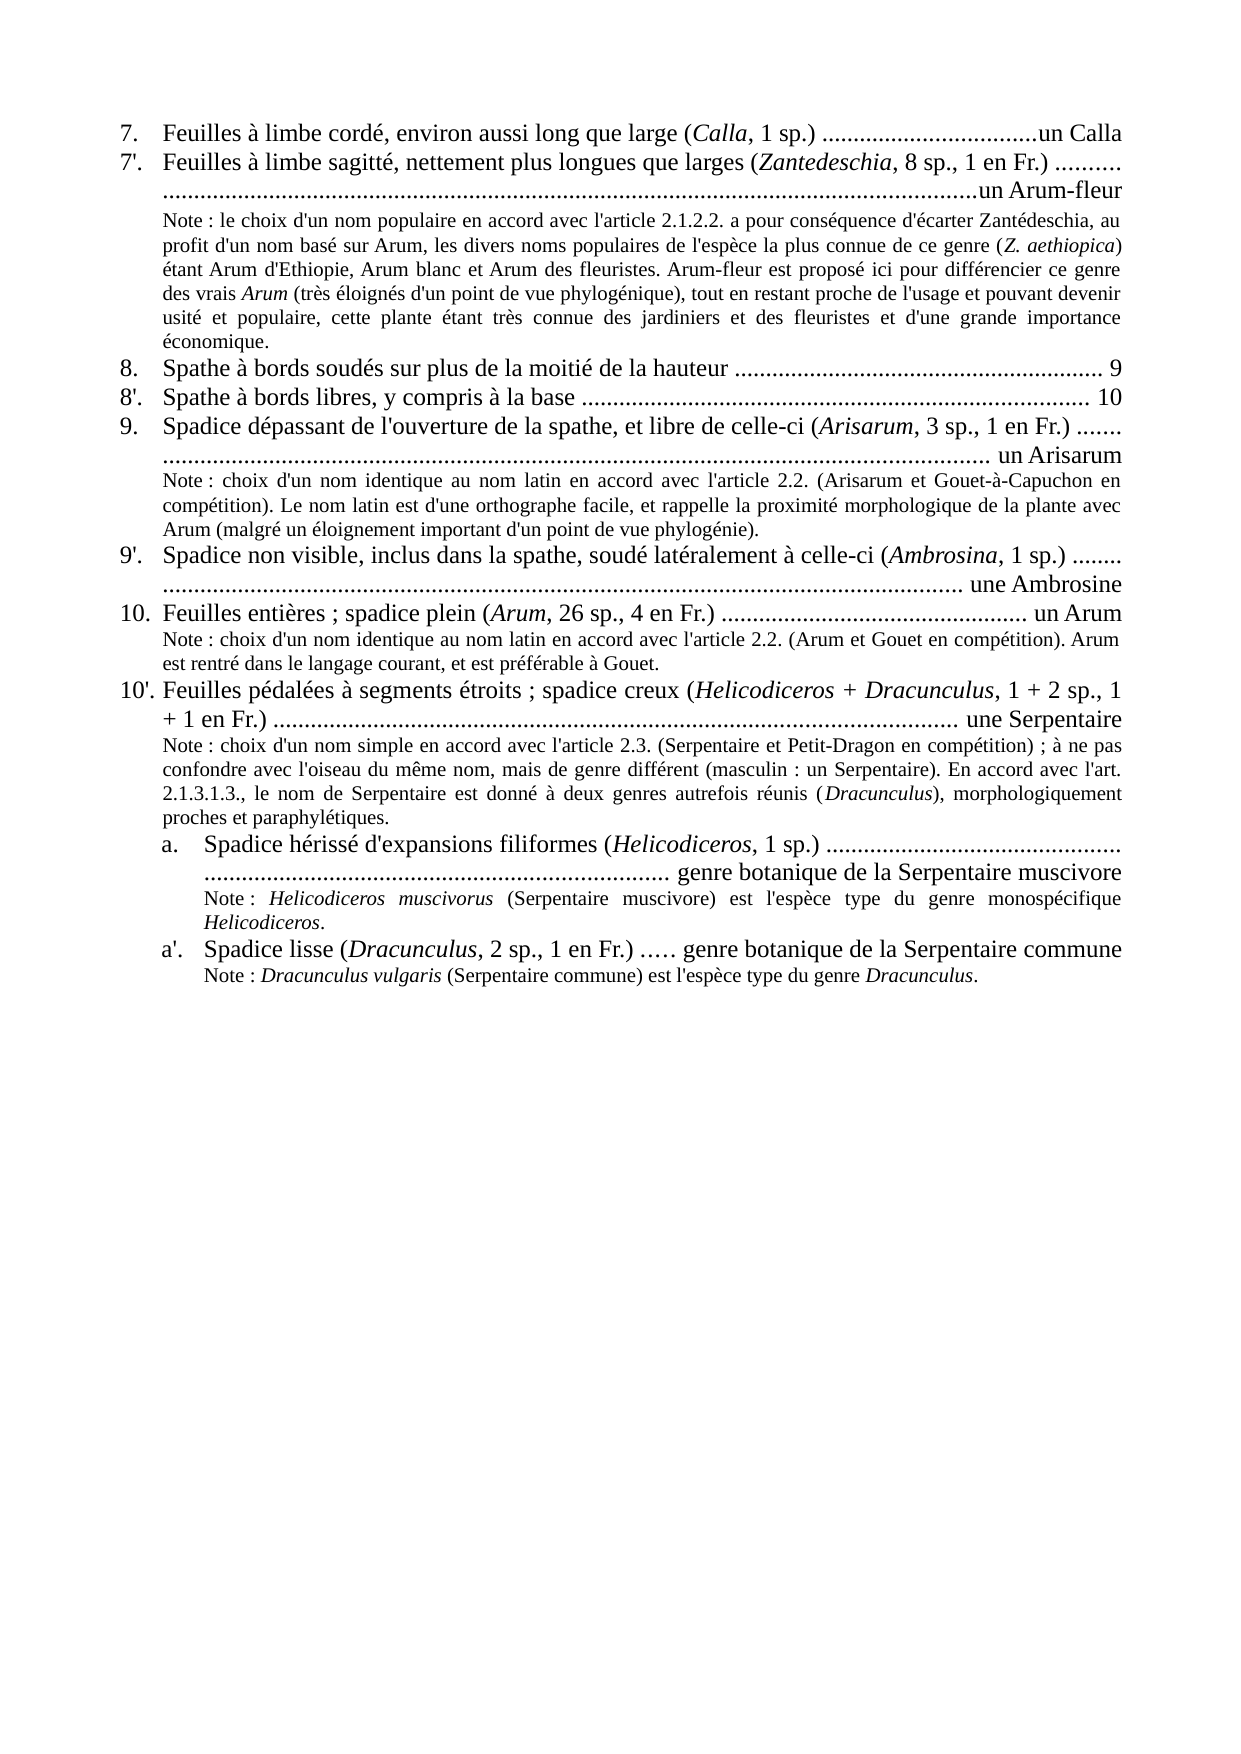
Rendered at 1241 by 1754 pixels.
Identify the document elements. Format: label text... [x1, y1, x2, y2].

text Note : choix d'un nom simple en accord avec l'article 2.3. (Serpentaire et Petit-Dragon en compétition) ; à ne pas confondre avec l'oiseau du même nom, mais de genre différent (masculin : un Serpentaire). En accord avec l'art. 2.1.3.1.3., le nom de Serpentaire est donné à deux genres autrefois réunis (Dracunculus), morphologiquement proches et paraphylétiques. [119, 732, 1122, 829]
text 9'. Spadice non visible, inclus dans la spathe, soudé latéralement à celle-ci (Ambrosina, 1 sp.) une Ambrosine [119, 541, 1122, 598]
text 8'. Spathe à bords libres, y compris à la base 10 [119, 382, 1122, 411]
text 10'. Feuilles pédalées à segments étroits ; spadice creux (Helicodiceros + Dracunculus, 1 + 2 sp., 1 + 1 en Fr.) une Serpentaire [119, 675, 1122, 732]
text Note : Dracunculus vulgaris (Serpentaire commune) est l'espèce type du genre Dracunculus. [161, 963, 1122, 987]
text a'. Spadice lisse (Dracunculus, 2 sp., 1 en Fr.) genre botanique de la Serpentaire commune [161, 934, 1122, 963]
text Note : le choix d'un nom populaire en accord avec l'article 2.1.2.2. a pour conséquence d'écarter Zantédeschia, au profit d'un nom basé sur Arum, les divers noms populaires de l'espèce la plus connue de ce genre (Z. aethiopica) étant Arum d'Ethiopie, Arum blanc et Arum des fleuristes. Arum-fleur est proposé ici pour différencier ce genre des vrais Arum (très éloignés d'un point de vue phylogénique), tout en restant proche de l'usage et pouvant devenir usité et populaire, cette plante étant très connue des jardiniers et des fleuristes et d'une grande importance économique. [119, 204, 1122, 353]
text Note : choix d'un nom identique au nom latin en accord avec l'article 2.2. (Arum et Gouet en compétition). Arum est rentré dans le langage courant, et est préférable à Gouet. [119, 627, 1122, 675]
text 9. Spadice dépassant de l'ouverture de la spathe, et libre de celle-ci (Arisarum, 3 sp., 1 en Fr.) un Arisarum [119, 411, 1122, 468]
text Note : choix d'un nom identique au nom latin en accord avec l'article 2.2. (Arisarum et Gouet-à-Capuchon en compétition). Le nom latin est d'une orthographe facile, et rappelle la proximité morphologique de la plante avec Arum (malgré un éloignement important d'un point de vue phylogénie). [119, 468, 1122, 541]
text 7. Feuilles à limbe cordé, environ aussi long que large (Calla, 1 sp.) un Calla [119, 118, 1122, 147]
text 7'. Feuilles à limbe sagitté, nettement plus longues que larges (Zantedeschia, 8 sp., 1 en Fr.) un Arum-fleur [119, 147, 1122, 204]
text 10. Feuilles entières ; spadice plein (Arum, 26 sp., 4 en Fr.) un Arum [119, 598, 1122, 627]
text a. Spadice hérissé d'expansions filiformes (Helicodiceros, 1 sp.) genre botanique de la Serpentaire muscivore [161, 829, 1122, 886]
text 8. Spathe à bords soudés sur plus de la moitié de la hauteur 9 [119, 353, 1122, 382]
text Note : Helicodiceros muscivorus (Serpentaire muscivore) est l'espèce type du genre monospécifique Helicodiceros. [161, 886, 1122, 934]
